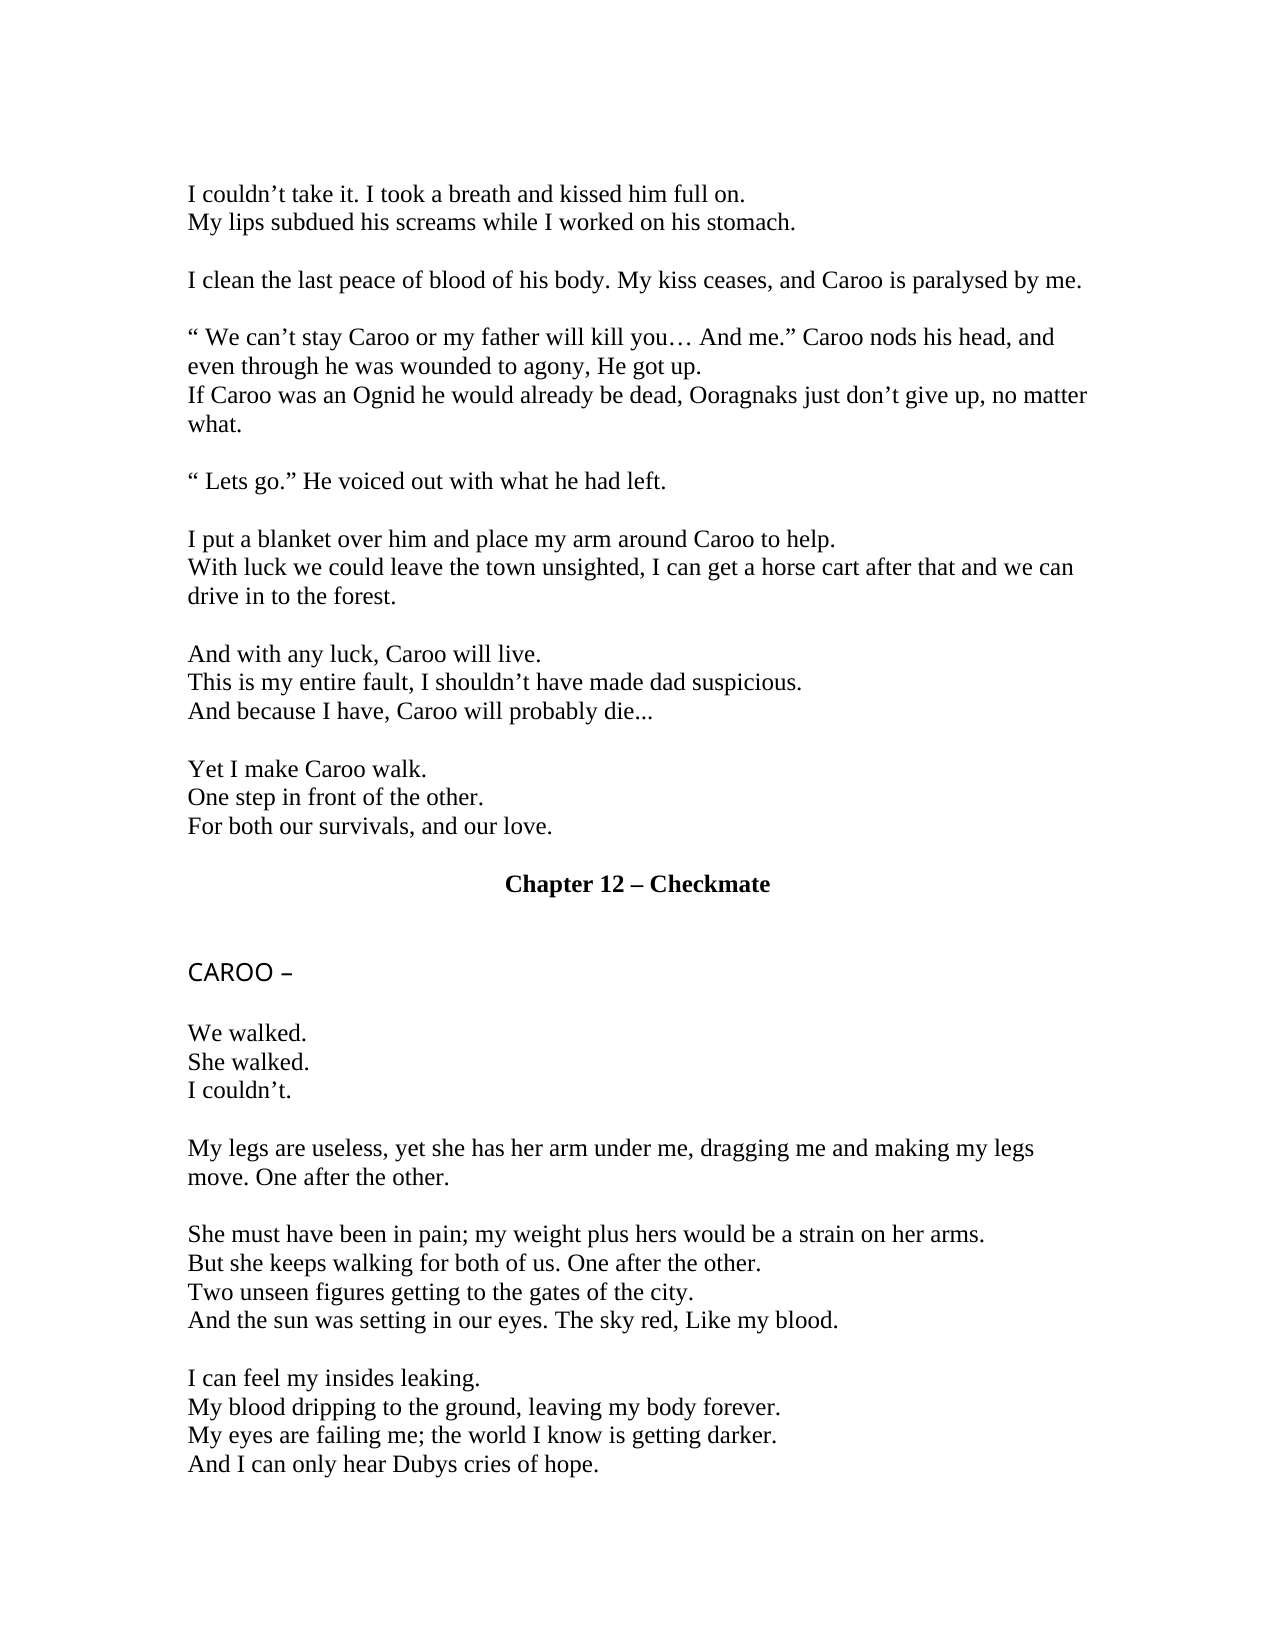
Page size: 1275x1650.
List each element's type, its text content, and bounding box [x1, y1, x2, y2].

text And I can only hear Dubys cries of hope. [187, 1449, 1087, 1478]
text CAROO – [187, 955, 1087, 989]
text My lips subdued his screams while I worked on his stomach. [187, 207, 1087, 236]
text I couldn’t. [187, 1075, 1087, 1104]
text For both our survivals, and our love. [187, 811, 1087, 840]
text My blood dripping to the ground, leaving my body forever. [187, 1392, 1087, 1420]
text I can feel my insides leaking. [187, 1363, 1087, 1392]
text My eyes are failing me; the world I know is getting darker. [187, 1420, 1087, 1449]
text “ We can’t stay Caroo or my father will kill you… And me.” Caroo nods his head, and even through he was wounded to agony, He got up. [187, 322, 1087, 380]
text Chapter 12 – Checkmate [187, 869, 1087, 897]
text This is my entire fault, I shouldn’t have made dad suspicious. [187, 667, 1087, 696]
text Two unseen figures getting to the gates of the city. [187, 1277, 1087, 1305]
text “ Lets go.” He voiced out with what he had left. [187, 466, 1087, 495]
text I clean the last peace of blood of his body. My kiss ceases, and Caroo is paralysed by me. [187, 265, 1087, 294]
text Yet I make Caroo walk. [187, 754, 1087, 782]
text But she keeps walking for both of us. One after the other. [187, 1248, 1087, 1277]
text I couldn’t take it. I took a breath and kissed him full on. [187, 179, 1087, 207]
text If Caroo was an Ognid he would already be dead, Ooragnaks just don’t give up, no matter what. [187, 380, 1087, 437]
text With luck we could leave the town unsighted, I can get a horse cart after that and we can drive in to the forest. [187, 552, 1087, 610]
text We walked. [187, 1018, 1087, 1047]
text One step in front of the other. [187, 782, 1087, 811]
text And the sun was setting in our eyes. The sky red, Like my blood. [187, 1305, 1087, 1334]
text And because I have, Caroo will probably die... [187, 696, 1087, 725]
text She must have been in pain; my weight plus hers would be a strain on her arms. [187, 1219, 1087, 1248]
text And with any luck, Caroo will live. [187, 639, 1087, 667]
text She walked. [187, 1047, 1087, 1075]
text I put a blanket over him and place my arm around Caroo to help. [187, 524, 1087, 552]
text My legs are useless, yet she has her arm under me, dragging me and making my legs move. One after the other. [187, 1133, 1087, 1190]
